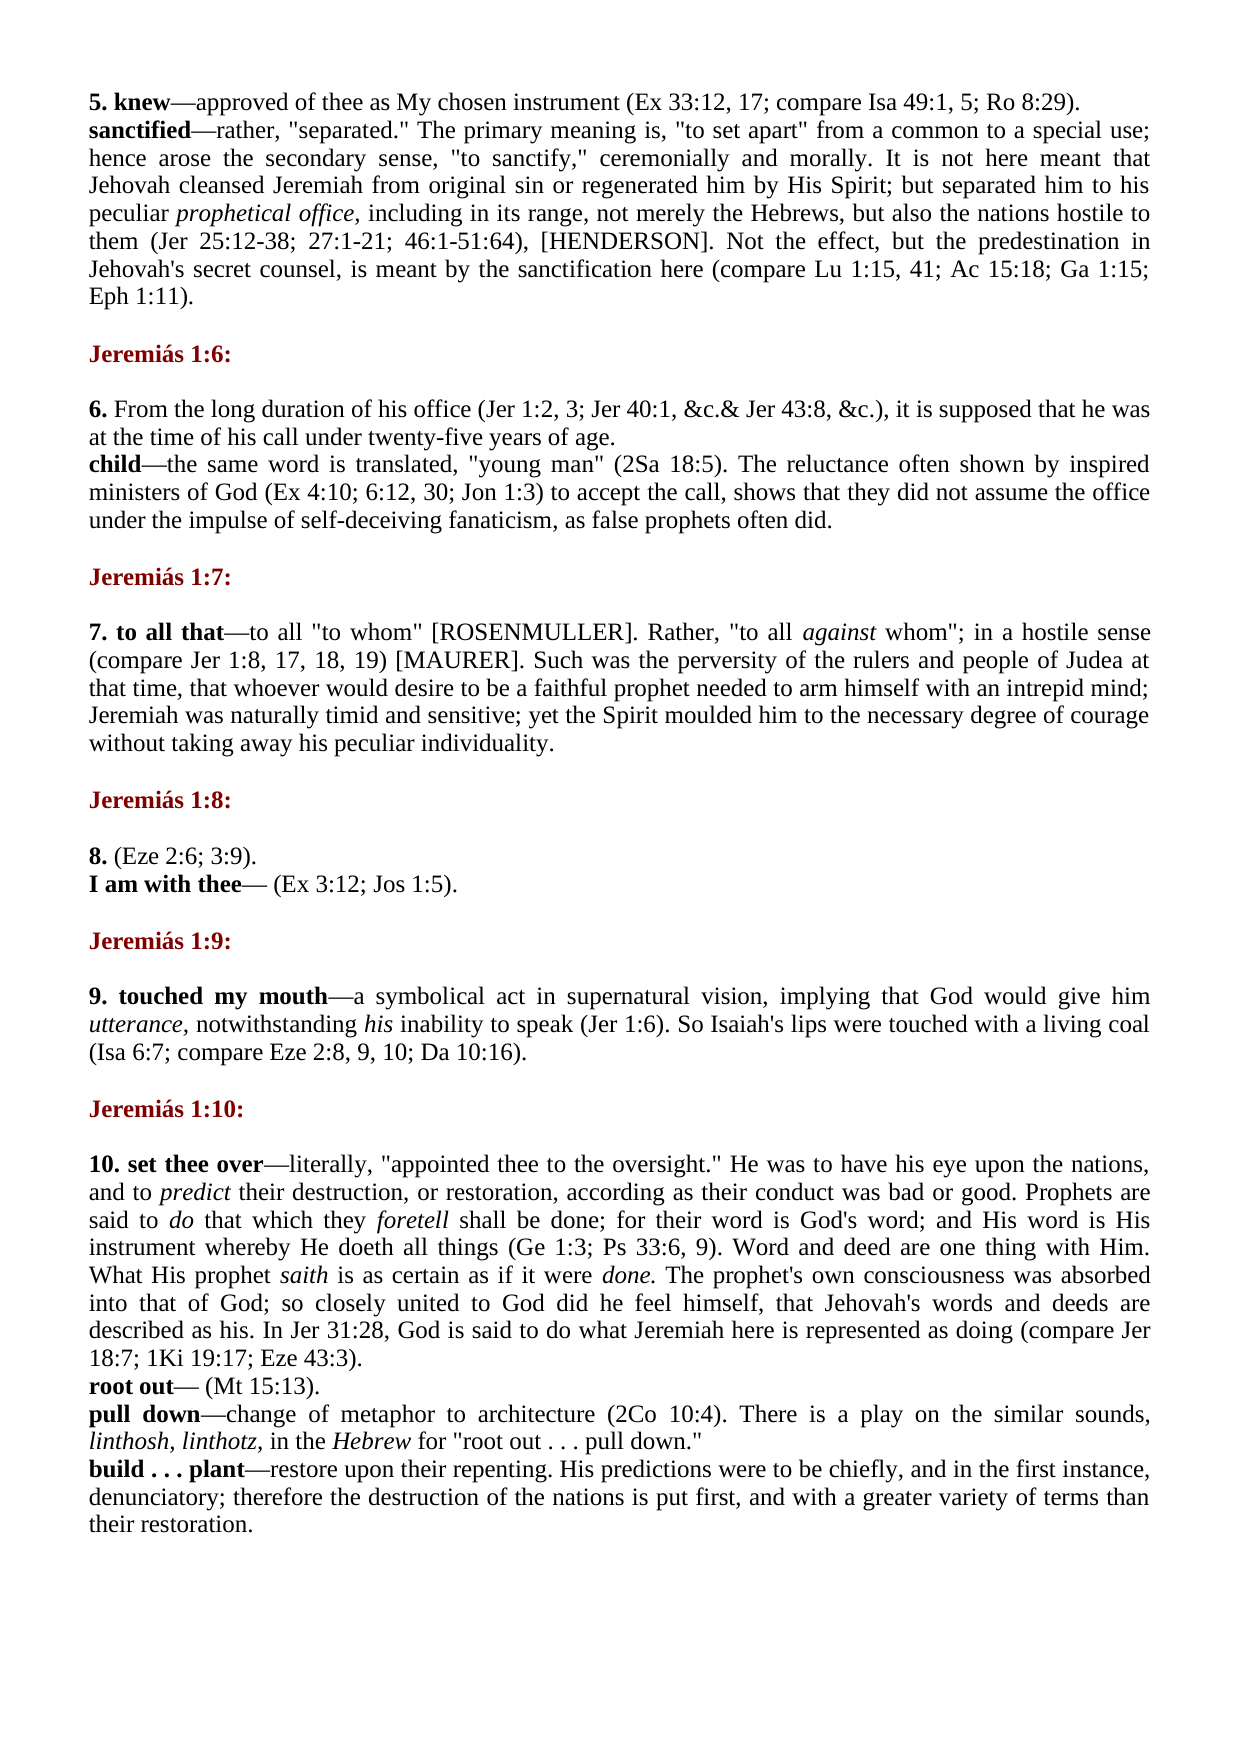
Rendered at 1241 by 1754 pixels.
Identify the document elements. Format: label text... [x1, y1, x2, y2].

text Jeremiás 1:8: [88, 787, 1152, 814]
text 6. From the long duration of his office (Jer 1:2, 3; Jer 40:1, &c.& Jer 43:8, &c.), it is supposed that he was at the time of his call under twenty-five years of age. child—the same word is translated, "young man" (2Sa 18:5). The reluctance often shown by inspired ministers of God (Ex 4:10; 6:12, 30; Jon 1:3) to accept the call, shows that they did not assume the office under the impulse of self-deceiving fanaticism, as false prophets often did. [88, 395, 1152, 534]
text 5. knew—approved of thee as My chosen instrument (Ex 33:12, 17; compare Isa 49:1, 5; Ro 8:29). sanctified—rather, "separated." The primary meaning is, "to set apart" from a common to a special use; hence arose the secondary sense, "to sanctify," ceremonially and morally. It is not here meant that Jehovah cleansed Jeremiah from original sin or regenerated him by His Spirit; but separated him to his peculiar prophetical office, including in its range, not merely the Hebrews, but also the nations hostile to them (Jer 25:12-38; 27:1-21; 46:1-51:64), [HENDERSON]. Not the effect, but the predestination in Jehovah's secret counsel, is meant by the sanctification here (compare Lu 1:15, 41; Ac 15:18; Ga 1:15; Eph 1:11). [88, 88, 1152, 310]
text 7. to all that—to all "to whom" [ROSENMULLER]. Rather, "to all against whom"; in a hostile sense (compare Jer 1:8, 17, 18, 19) [MAURER]. Such was the perversity of the rulers and people of Judea at that time, that whoever would desire to be a faithful prophet needed to arm himself with an intrepid mind; Jeremiah was naturally timid and sensitive; yet the Spirit moulded him to the necessary degree of courage without taking away his peculiar individuality. [88, 618, 1152, 757]
text Jeremiás 1:10: [88, 1095, 1152, 1123]
text 8. (Eze 2:6; 3:9). I am with thee— (Ex 3:12; Jos 1:5). [88, 842, 1152, 897]
text Jeremiás 1:9: [88, 927, 1152, 954]
text Jeremiás 1:6: [88, 340, 1152, 367]
text 9. touched my mouth—a symbolical act in supernatural vision, implying that God would give him utterance, notwithstanding his inability to speak (Jer 1:6). So Isaiah's lips were touched with a living coal (Isa 6:7; compare Eze 2:8, 9, 10; Da 10:16). [88, 982, 1152, 1065]
text Jeremiás 1:7: [88, 563, 1152, 591]
text 10. set thee over—literally, "appointed thee to the oversight." He was to have his eye upon the nations, and to predict their destruction, or restoration, according as their conduct was bad or good. Prophets are said to do that which they foretell shall be done; for their word is God's word; and His word is His instrument whereby He doeth all things (Ge 1:3; Ps 33:6, 9). Word and deed are one thing with Him. What His prophet saith is as certain as if it were done. The prophet's own consciousness was absorbed into that of God; so closely united to God did he feel himself, that Jehovah's words and deeds are described as his. In Jer 31:28, God is said to do what Jeremiah here is represented as doing (compare Jer 18:7; 1Ki 19:17; Eze 43:3). root out— (Mt 15:13). pull down—change of metaphor to architecture (2Co 10:4). There is a play on the similar sounds, linthosh, linthotz, in the Hebrew for "root out . . . pull down." build . . . plant—restore upon their repenting. His predictions were to be chiefly, and in the first instance, denunciatory; therefore the destruction of the nations is put first, and with a greater variety of terms than their restoration. [88, 1150, 1152, 1538]
